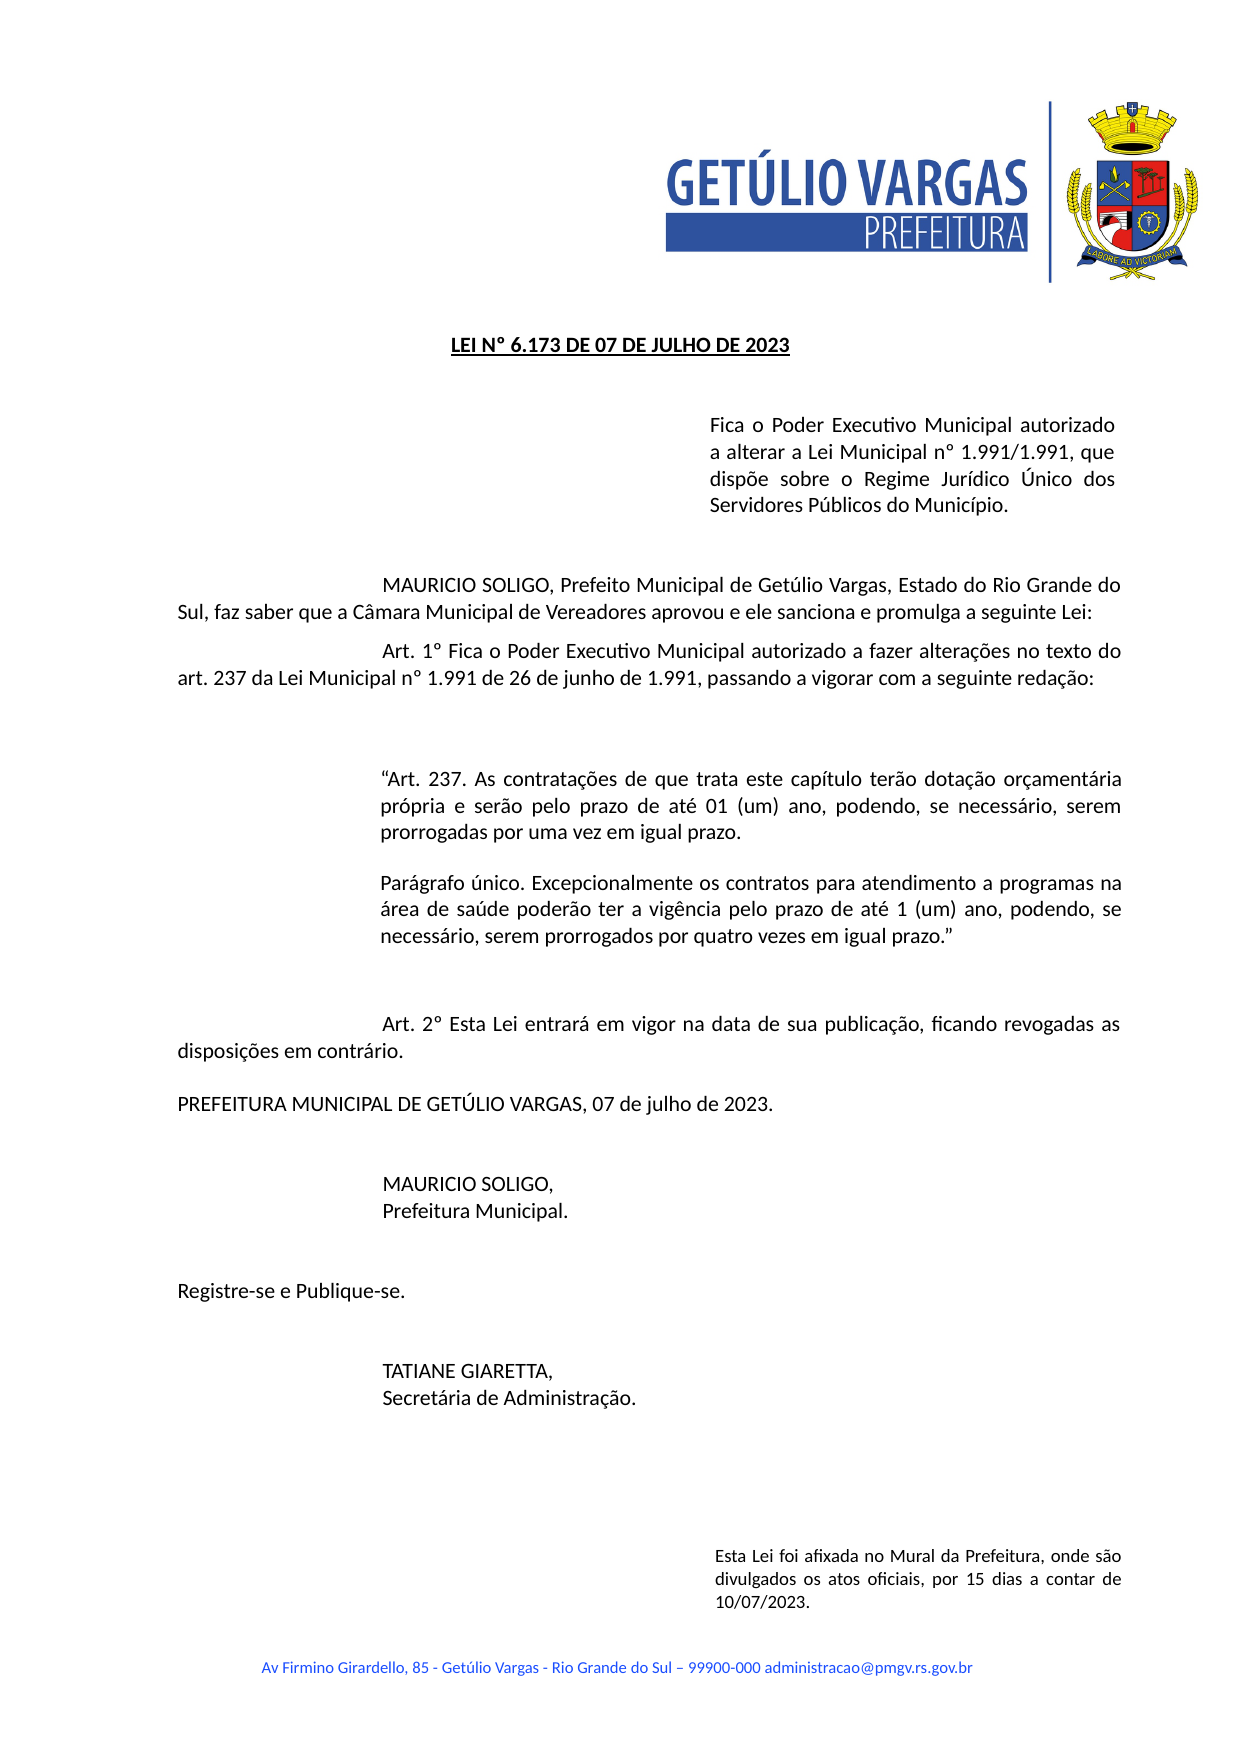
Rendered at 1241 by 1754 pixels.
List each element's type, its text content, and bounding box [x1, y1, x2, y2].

text PREFEITURA MUNICIPAL DE GETÚLIO VARGAS, 07 de julho de 2023. [177, 1064, 1122, 1117]
text Fica o Poder Executivo Municipal autorizado a alterar a Lei Municipal nº 1.991/1.991, que dispõe sobre o Regime Jurídico Único dos Servidores Públicos do Município. [709, 412, 1115, 518]
text Parágrafo único. Excepcionalmente os contratos para atendimento a programas na área de saúde poderão ter a vigência pelo prazo de até 1 (um) ano, podendo, se necessário, serem prorrogados por quatro vezes em igual prazo.” [380, 869, 1123, 949]
text Prefeitura Municipal. [177, 1197, 1122, 1224]
text Art. 2º Esta Lei entrará em vigor na data de sua publicação, ficando revogadas as disposições em contrário. [177, 1011, 1122, 1064]
text Secretária de Administração. [177, 1384, 1122, 1411]
text Esta Lei foi afixada no Mural da Prefeitura, onde são divulgados os atos oficiais, por 15 dias a contar de 10/07/2023. [715, 1544, 1122, 1613]
text “Art. 237. As contratações de que trata este capítulo terão dotação orçamentária própria e serão pelo prazo de até 01 (um) ano, podendo, se necessário, serem prorrogadas por uma vez em igual prazo. [380, 765, 1123, 845]
text LEI Nº 6.173 DE 07 DE JULHO DE 2023 [0, 332, 1240, 358]
text Art. 1º Fica o Poder Executivo Municipal autorizado a fazer alterações no texto do art. 237 da Lei Municipal nº 1.991 de 26 de junho de 1.991, passando a vigorar com a seguinte redação: [177, 637, 1122, 691]
text MAURICIO SOLIGO, [177, 1171, 1122, 1197]
text MAURICIO SOLIGO, Prefeito Municipal de Getúlio Vargas, Estado do Rio Grande do Sul, faz saber que a Câmara Municipal de Vereadores aprovou e ele sanciona e promulga a seguinte Lei: [177, 572, 1122, 625]
text Registre-se e Publique-se. [177, 1277, 1122, 1304]
text TATIANE GIARETTA, [177, 1357, 1122, 1384]
